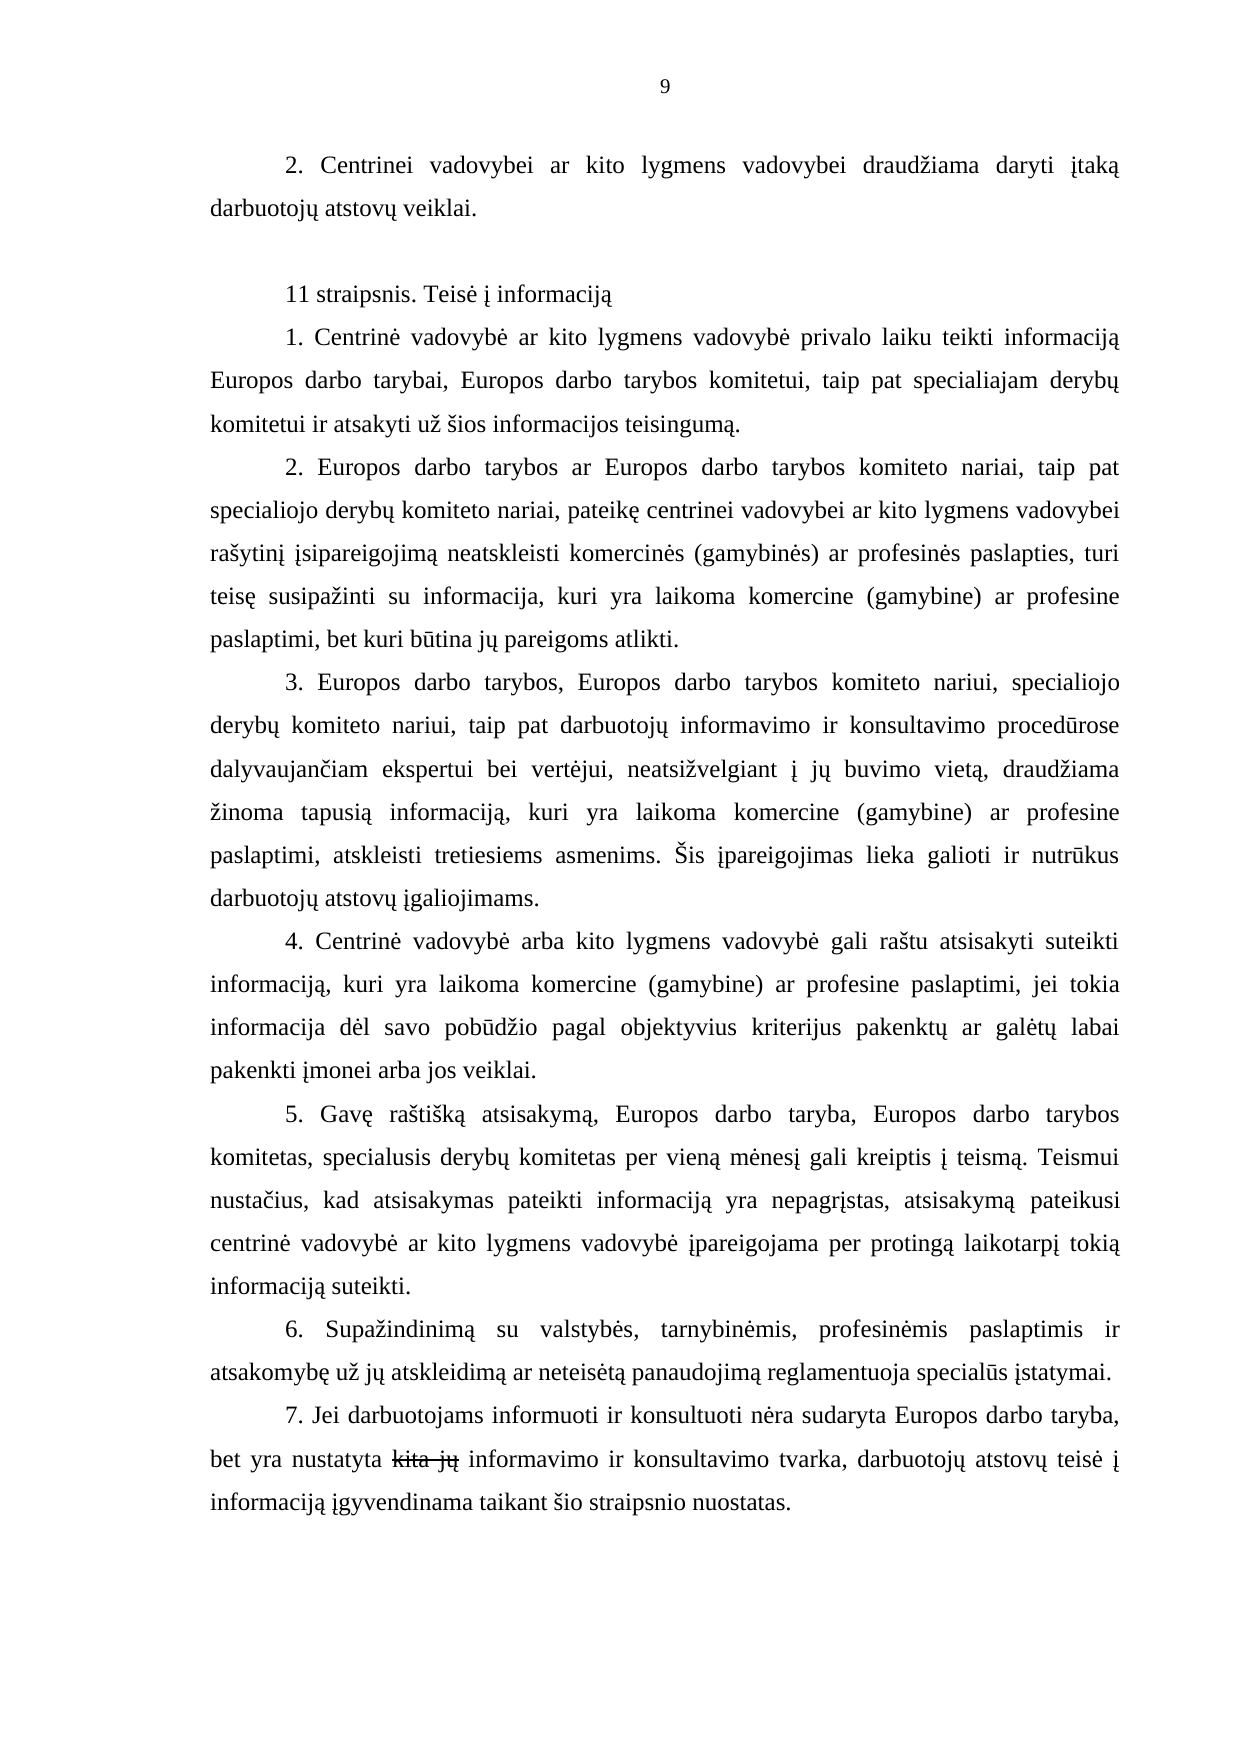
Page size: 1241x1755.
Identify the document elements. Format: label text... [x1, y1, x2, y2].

text 7. Jei darbuotojams informuoti ir konsultuoti nėra sudaryta Europos darbo taryba, bet yra nustatyta kita jų informavimo ir konsultavimo tvarka, darbuotojų atstovų teisė į informaciją įgyvendinama taikant šio straipsnio nuostatas. [210, 1401, 1120, 1516]
text 6. Supažindinimą su valstybės, tarnybinėmis, profesinėmis paslaptimis ir atsakomybę už jų atskleidimą ar neteisėtą panaudojimą reglamentuoja specialūs įstatymai. [210, 1314, 1120, 1386]
text 2. Centrinei vadovybei ar kito lygmens vadovybei draudžiama daryti įtaką darbuotojų atstovų veiklai. [210, 150, 1120, 222]
text 2. Europos darbo tarybos ar Europos darbo tarybos komiteto nariai, taip pat specialiojo derybų komiteto nariai, pateikę centrinei vadovybei ar kito lygmens vadovybei rašytinį įsipareigojimą neatskleisti komercinės (gamybinės) ar profesinės paslapties, turi teisę susipažinti su informacija, kuri yra laikoma komercine (gamybine) ar profesine paslaptimi, bet kuri būtina jų pareigoms atlikti. [210, 452, 1120, 653]
text 5. Gavę raštišką atsisakymą, Europos darbo taryba, Europos darbo tarybos komitetas, specialusis derybų komitetas per vieną mėnesį gali kreiptis į teismą. Teismui nustačius, kad atsisakymas pateikti informaciją yra nepagrįstas, atsisakymą pateikusi centrinė vadovybė ar kito lygmens vadovybė įpareigojama per protingą laikotarpį tokią informaciją suteikti. [210, 1099, 1120, 1300]
text 3. Europos darbo tarybos, Europos darbo tarybos komiteto nariui, specialiojo derybų komiteto nariui, taip pat darbuotojų informavimo ir konsultavimo procedūrose dalyvaujančiam ekspertui bei vertėjui, neatsižvelgiant į jų buvimo vietą, draudžiama žinoma tapusią informaciją, kuri yra laikoma komercine (gamybine) ar profesine paslaptimi, atskleisti tretiesiems asmenims. Šis įpareigojimas lieka galioti ir nutrūkus darbuotojų atstovų įgaliojimams. [210, 667, 1120, 912]
text 4. Centrinė vadovybė arba kito lygmens vadovybė gali raštu atsisakyti suteikti informaciją, kuri yra laikoma komercine (gamybine) ar profesine paslaptimi, jei tokia informacija dėl savo pobūdžio pagal objektyvius kriterijus pakenktų ar galėtų labai pakenkti įmonei arba jos veiklai. [210, 926, 1120, 1084]
text 1. Centrinė vadovybė ar kito lygmens vadovybė privalo laiku teikti informaciją Europos darbo tarybai, Europos darbo tarybos komitetui, taip pat specialiajam derybų komitetui ir atsakyti už šios informacijos teisingumą. [210, 322, 1120, 437]
text 11 straipsnis. Teisė į informaciją [210, 279, 1120, 308]
